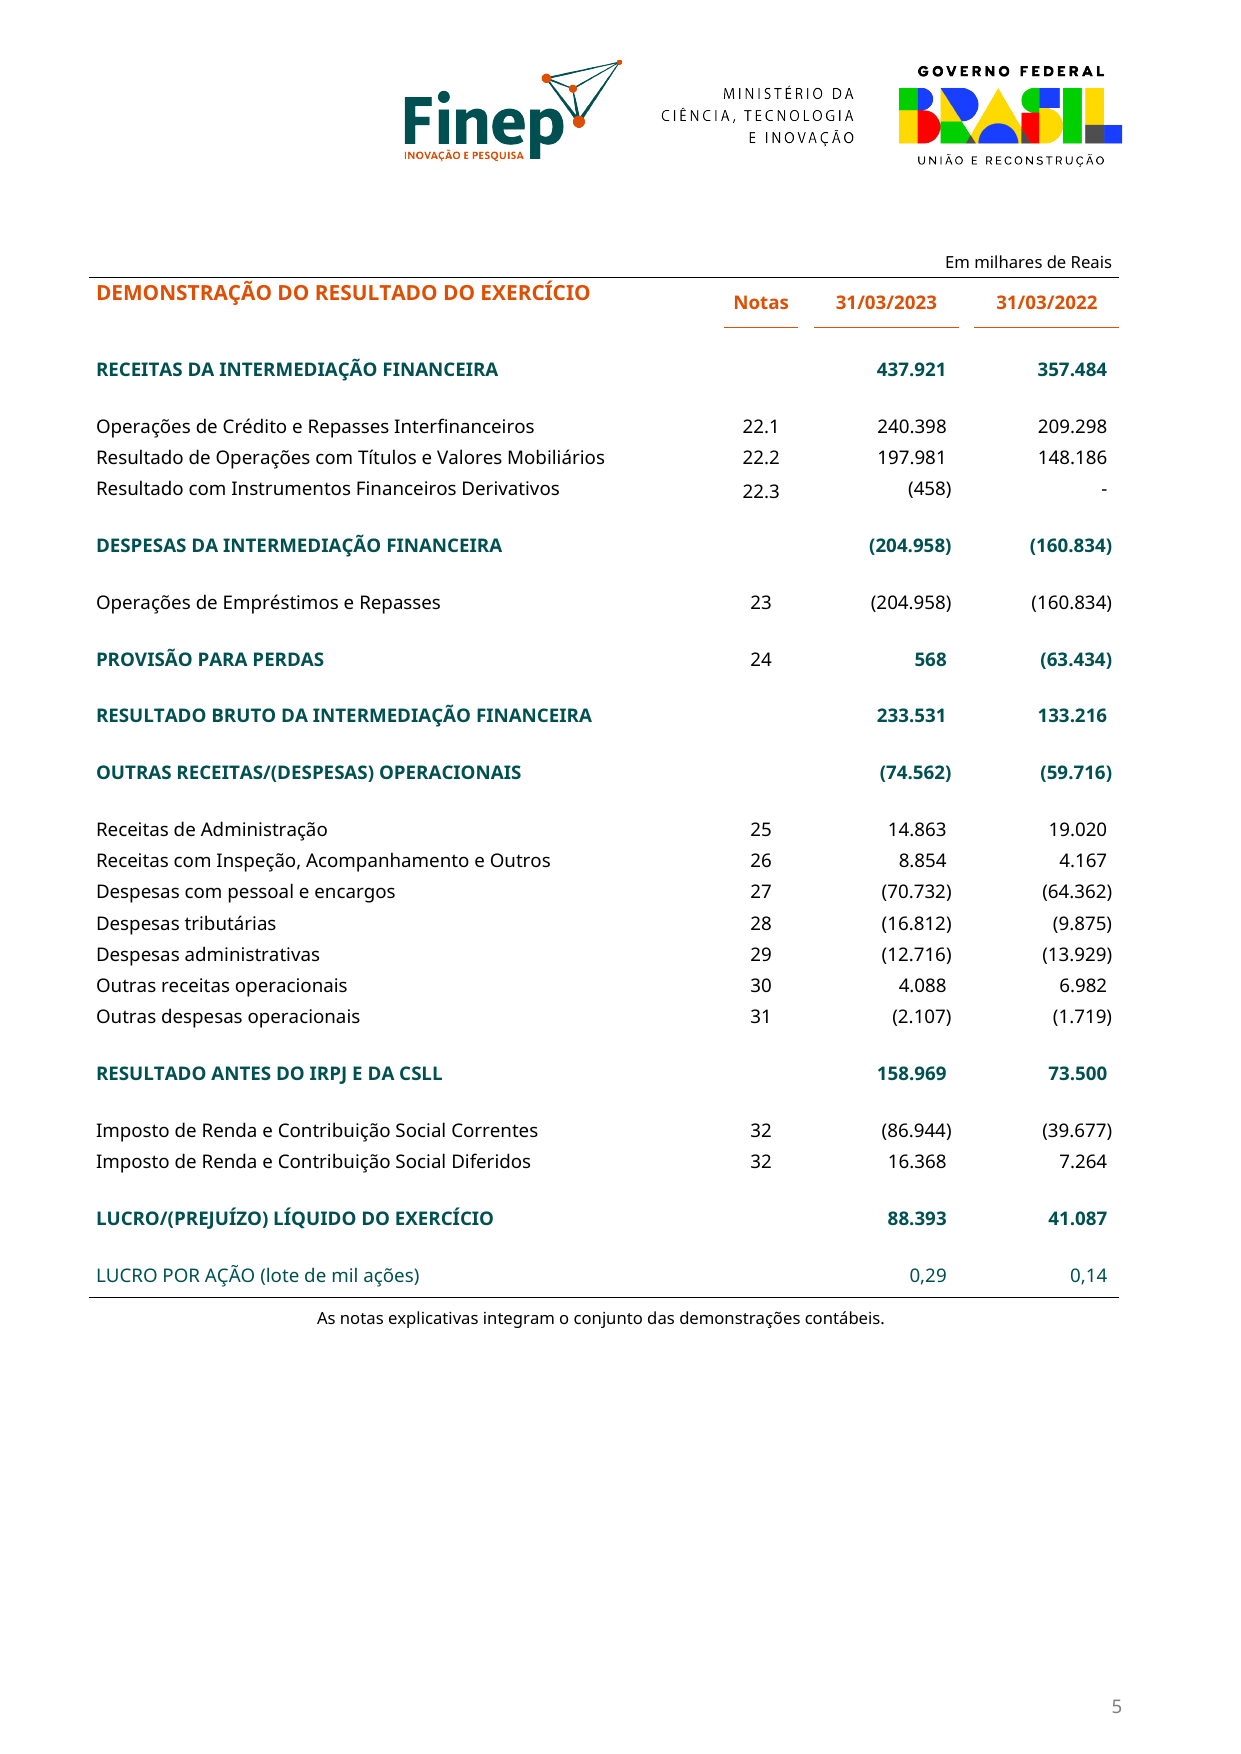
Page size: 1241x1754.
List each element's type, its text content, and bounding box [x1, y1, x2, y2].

table_cell Imposto de Renda e Contribuição Social Correntes [89, 1115, 723, 1146]
table_cell (59.716) [974, 757, 1119, 788]
table_cell [89, 618, 723, 643]
table_cell 22.3 [724, 473, 798, 504]
table_cell (204.958) [814, 530, 958, 561]
table_cell (13.929) [974, 939, 1119, 970]
table_cell 197.981 [814, 442, 958, 473]
table_cell Despesas administrativas [89, 939, 723, 970]
table_cell [798, 385, 814, 410]
table_cell 209.298 [974, 410, 1119, 442]
table_cell [974, 385, 1119, 410]
table_cell 7.264 [974, 1146, 1119, 1177]
table_cell [724, 618, 798, 643]
table_cell 25 [724, 814, 798, 845]
table_cell 73.500 [974, 1058, 1119, 1089]
table_cell [959, 530, 974, 561]
table_cell [724, 504, 798, 529]
table_cell [724, 1259, 798, 1291]
table_cell (1.719) [974, 1001, 1119, 1032]
table_cell Notas [724, 278, 798, 327]
table_cell 14.863 [814, 814, 958, 845]
table_cell [959, 1001, 974, 1032]
table_header [798, 247, 814, 277]
table_cell 0,29 [814, 1259, 958, 1291]
table_cell [974, 788, 1119, 813]
table_cell [974, 328, 1119, 353]
table_cell [959, 1203, 974, 1234]
table_cell [798, 410, 814, 442]
table_cell (458) [814, 473, 958, 504]
table_cell (12.716) [814, 939, 958, 970]
table_cell [974, 1291, 1119, 1297]
table_cell [798, 354, 814, 385]
table_cell [798, 473, 814, 504]
table_cell LUCRO POR AÇÃO (lote de mil ações) [89, 1259, 723, 1291]
table_cell 148.186 [974, 442, 1119, 473]
table_cell 158.969 [814, 1058, 958, 1089]
table_cell (64.362) [974, 876, 1119, 907]
table_cell Outras receitas operacionais [89, 970, 723, 1001]
table_cell Outras despesas operacionais [89, 1001, 723, 1032]
table_header [89, 247, 723, 277]
table_cell [959, 410, 974, 442]
table_cell [959, 327, 974, 353]
table_cell 22.2 [724, 442, 798, 473]
table_cell [814, 618, 958, 643]
table_cell [798, 1001, 814, 1032]
table_cell [814, 1089, 958, 1114]
table_cell [798, 504, 814, 529]
table_cell Despesas tributárias [89, 907, 723, 938]
table_cell [724, 561, 798, 586]
table_cell [724, 1032, 798, 1058]
table_cell [724, 700, 798, 731]
table_cell [814, 504, 958, 529]
table_cell [959, 700, 974, 731]
table_cell [959, 1177, 974, 1202]
table_cell [798, 788, 814, 813]
table_cell (63.434) [974, 643, 1119, 674]
table_cell [959, 1058, 974, 1089]
table_cell [724, 1177, 798, 1202]
table_cell [798, 700, 814, 731]
table_cell [814, 328, 958, 353]
table_cell 41.087 [974, 1203, 1119, 1234]
table_cell 32 [724, 1146, 798, 1177]
table_cell [814, 674, 958, 700]
table_cell [798, 757, 814, 788]
table_cell [814, 385, 958, 410]
table_cell (74.562) [814, 757, 958, 788]
table_cell 27 [724, 876, 798, 907]
table_cell [89, 561, 723, 586]
table_cell 4.088 [814, 970, 958, 1001]
table_cell [814, 1234, 958, 1259]
table_cell [959, 674, 974, 700]
table_cell 22.1 [724, 410, 798, 442]
table_cell [798, 907, 814, 938]
table_cell [959, 876, 974, 907]
table_cell 23 [724, 586, 798, 618]
table_cell Operações de Crédito e Repasses Interfinanceiros [89, 410, 723, 442]
table_cell [974, 504, 1119, 529]
table_cell [959, 586, 974, 618]
table_cell (204.958) [814, 586, 958, 618]
table_cell [89, 385, 723, 410]
table_cell 28 [724, 907, 798, 938]
table_cell [959, 1115, 974, 1146]
table_cell (70.732) [814, 876, 958, 907]
table_cell [798, 731, 814, 757]
table_cell LUCRO/(PREJUÍZO) LÍQUIDO DO EXERCÍCIO [89, 1203, 723, 1234]
table_cell [89, 1291, 723, 1297]
table_cell [798, 845, 814, 876]
table_cell [959, 757, 974, 788]
table_header [724, 247, 798, 277]
table_cell [89, 788, 723, 813]
table_cell [724, 1234, 798, 1259]
table_cell [974, 674, 1119, 700]
table_cell [959, 385, 974, 410]
table_cell OUTRAS RECEITAS/(DESPESAS) OPERACIONAIS [89, 757, 723, 788]
table_cell [724, 788, 798, 813]
table_cell [798, 618, 814, 643]
table_cell [814, 1177, 958, 1202]
table_cell Receitas com Inspeção, Acompanhamento e Outros [89, 845, 723, 876]
table_cell [89, 1089, 723, 1114]
table_header Em milhares de Reais [814, 247, 1119, 277]
table_cell [798, 1259, 814, 1291]
table_cell [724, 757, 798, 788]
table_cell 19.020 [974, 814, 1119, 845]
table_cell [974, 1089, 1119, 1114]
table_cell [798, 530, 814, 561]
table_cell Receitas de Administração [89, 814, 723, 845]
table_cell (16.812) [814, 907, 958, 938]
table_cell [959, 1146, 974, 1177]
table_cell [724, 354, 798, 385]
table_cell [724, 1058, 798, 1089]
table_cell [814, 788, 958, 813]
table_cell 357.484 [974, 354, 1119, 385]
table_cell As notas explicativas integram o conjunto das demonstrações contábeis. [89, 1298, 1119, 1338]
table_cell 233.531 [814, 700, 958, 731]
table_cell (9.875) [974, 907, 1119, 938]
table_cell [89, 327, 723, 353]
table_cell [959, 907, 974, 938]
table_cell [798, 561, 814, 586]
table_cell 24 [724, 643, 798, 674]
table_cell [959, 814, 974, 845]
table_cell Operações de Empréstimos e Repasses [89, 586, 723, 618]
table_cell [798, 327, 814, 353]
table_cell RECEITAS DA INTERMEDIAÇÃO FINANCEIRA [89, 354, 723, 385]
table_cell 31/03/2022 [974, 278, 1119, 327]
table_cell [89, 731, 723, 757]
table_cell 88.393 [814, 1203, 958, 1234]
table_cell [89, 1177, 723, 1202]
table_cell [974, 731, 1119, 757]
table_cell [89, 1234, 723, 1259]
table_cell [814, 731, 958, 757]
table_cell (2.107) [814, 1001, 958, 1032]
table_cell 16.368 [814, 1146, 958, 1177]
table_cell 133.216 [974, 700, 1119, 731]
table_cell [959, 278, 974, 327]
table_cell [724, 385, 798, 410]
table_cell [724, 328, 798, 353]
table_cell [959, 473, 974, 504]
table_cell [798, 1291, 814, 1297]
table_cell 6.982 [974, 970, 1119, 1001]
table_cell [798, 586, 814, 618]
table_cell [798, 442, 814, 473]
table_cell - [974, 473, 1119, 504]
table_cell 26 [724, 845, 798, 876]
table_cell [798, 278, 814, 327]
table_cell 240.398 [814, 410, 958, 442]
table_cell [798, 1032, 814, 1058]
table_cell DESPESAS DA INTERMEDIAÇÃO FINANCEIRA [89, 530, 723, 561]
table_cell [959, 845, 974, 876]
table_cell [959, 939, 974, 970]
table_cell Resultado com Instrumentos Financeiros Derivativos [89, 473, 723, 504]
table_cell [798, 1089, 814, 1114]
table_cell [959, 970, 974, 1001]
table_cell [798, 814, 814, 845]
table_cell [959, 442, 974, 473]
table_cell [974, 618, 1119, 643]
table_cell [959, 1259, 974, 1291]
table_cell [959, 788, 974, 813]
table_cell [89, 674, 723, 700]
table_cell [798, 1146, 814, 1177]
table_cell [89, 1032, 723, 1058]
table_cell 568 [814, 643, 958, 674]
table_cell [959, 618, 974, 643]
table_cell [798, 1115, 814, 1146]
table_cell [89, 504, 723, 529]
table_cell [798, 876, 814, 907]
table_cell [959, 643, 974, 674]
table_cell Resultado de Operações com Títulos e Valores Mobiliários [89, 442, 723, 473]
table_cell (160.834) [974, 586, 1119, 618]
table_cell 4.167 [974, 845, 1119, 876]
table_cell [798, 1058, 814, 1089]
table_cell Demonstração do Resultado do Exercício [89, 278, 723, 327]
table_cell [959, 354, 974, 385]
table_cell [959, 1234, 974, 1259]
table_cell [724, 1203, 798, 1234]
table_cell [798, 1203, 814, 1234]
table_cell 8.854 [814, 845, 958, 876]
table_cell 0,14 [974, 1259, 1119, 1291]
table_cell PROVISÃO PARA PERDAS [89, 643, 723, 674]
table_cell [974, 1177, 1119, 1202]
table_cell [959, 1089, 974, 1114]
table_cell [959, 1032, 974, 1058]
table_cell [724, 731, 798, 757]
table_cell [959, 1291, 974, 1297]
table_cell [798, 643, 814, 674]
table_cell (160.834) [974, 530, 1119, 561]
table_cell [959, 731, 974, 757]
table_cell 31 [724, 1001, 798, 1032]
table_cell [724, 1291, 798, 1297]
table_cell [798, 939, 814, 970]
table_cell 30 [724, 970, 798, 1001]
table_cell 437.921 [814, 354, 958, 385]
table_cell [798, 970, 814, 1001]
table_cell Imposto de Renda e Contribuição Social Diferidos [89, 1146, 723, 1177]
table_cell [724, 674, 798, 700]
table_cell [974, 1234, 1119, 1259]
table_cell [798, 1177, 814, 1202]
picture [404, 60, 1123, 167]
table_cell (86.944) [814, 1115, 958, 1146]
table_cell [724, 1089, 798, 1114]
table_cell 29 [724, 939, 798, 970]
table_cell 32 [724, 1115, 798, 1146]
table_cell [814, 1291, 958, 1297]
table_cell [798, 1234, 814, 1259]
table_cell RESULTADO ANTES DO IRPJ E DA CSLL [89, 1058, 723, 1089]
table_cell [814, 561, 958, 586]
table_cell [814, 1032, 958, 1058]
table_cell [798, 674, 814, 700]
table_cell Despesas com pessoal e encargos [89, 876, 723, 907]
table_cell [974, 561, 1119, 586]
table_cell 31/03/2023 [814, 278, 958, 327]
table_cell (39.677) [974, 1115, 1119, 1146]
table_cell RESULTADO BRUTO DA INTERMEDIAÇÃO FINANCEIRA [89, 700, 723, 731]
table_cell [959, 561, 974, 586]
table_cell [959, 504, 974, 529]
table_cell [724, 530, 798, 561]
table_cell [974, 1032, 1119, 1058]
